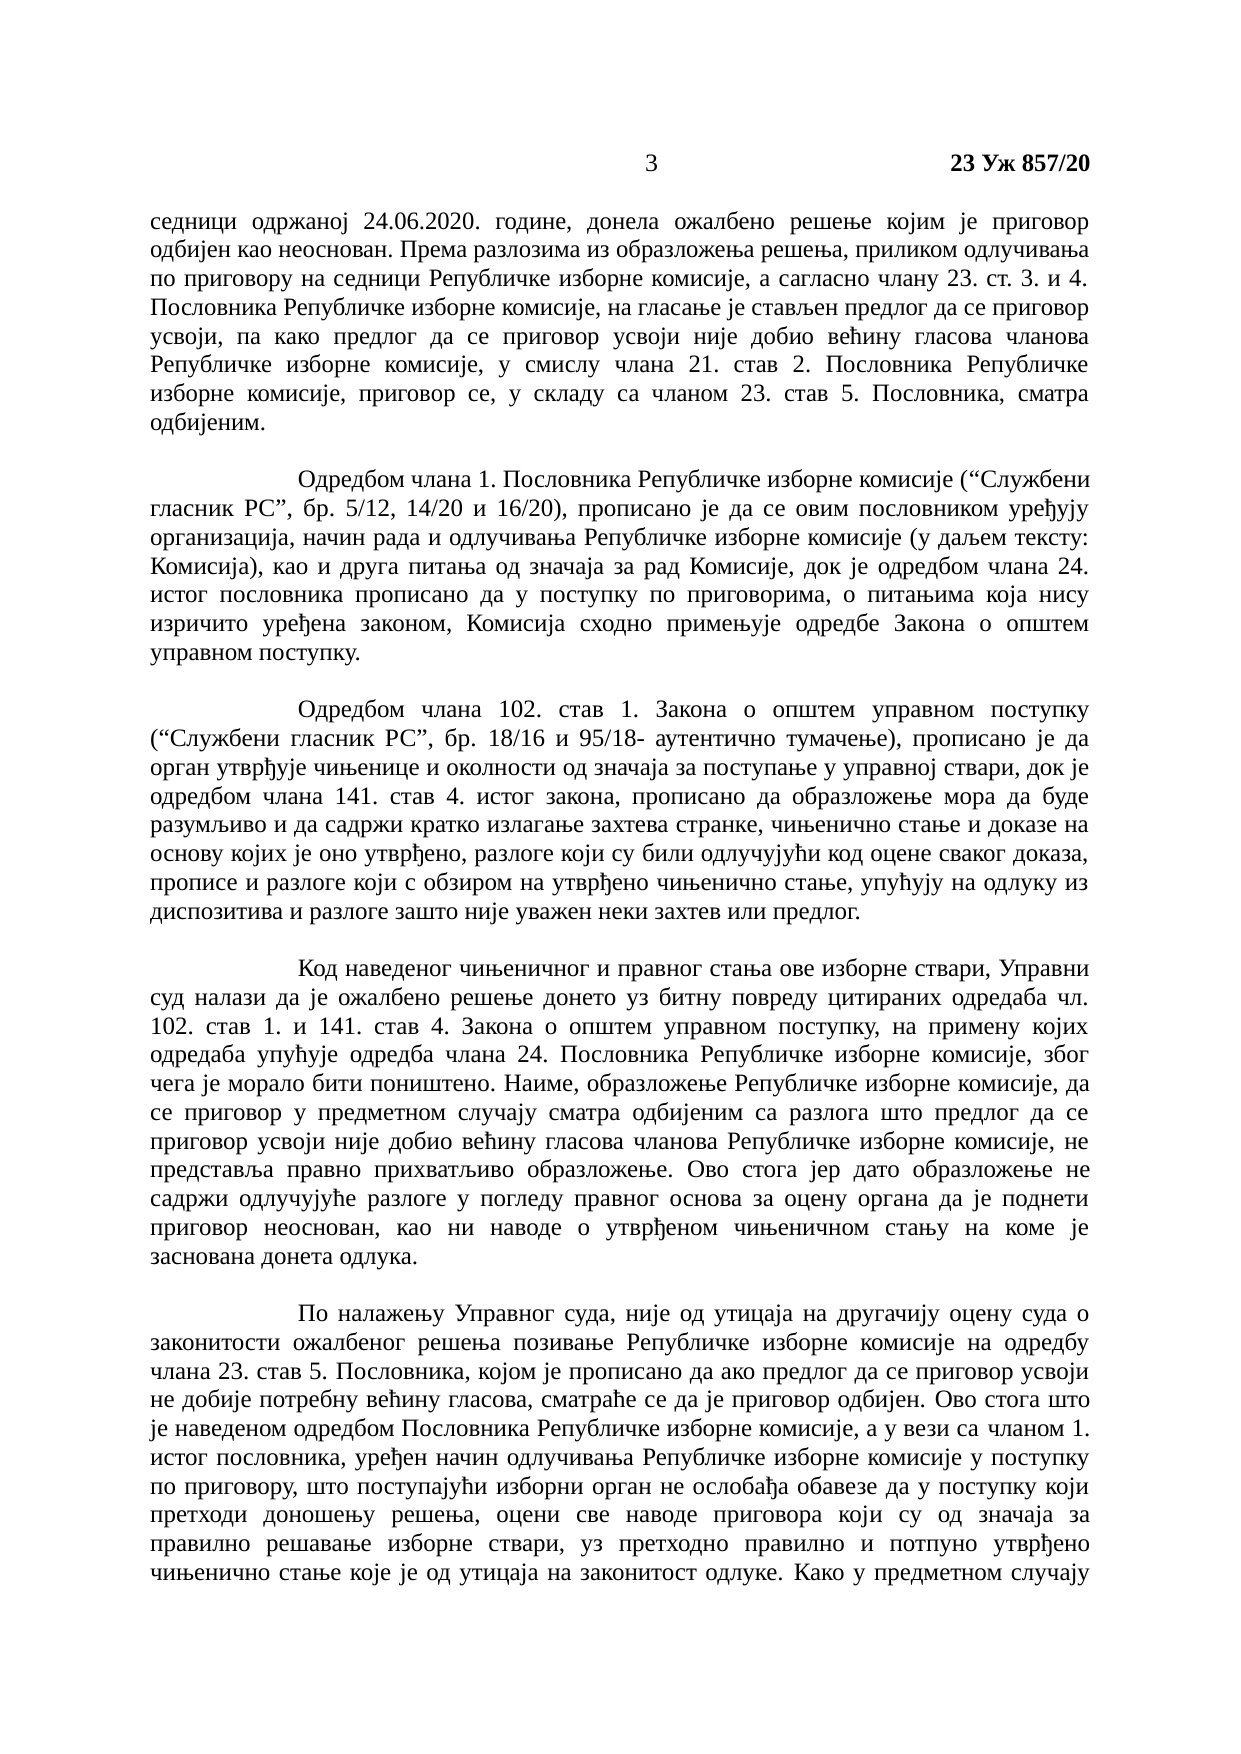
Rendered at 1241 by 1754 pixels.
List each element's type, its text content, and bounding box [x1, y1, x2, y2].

text По налажењу Управног суда, није од утицаја на другачију оцену суда о законитости ожалбеног решења позивање Републичке изборне комисије на одредбу члана 23. став 5. Пословника, којом је прописано да ако предлог да се приговор усвоји не добије потребну већину гласова, сматраће се да је приговор одбијен. Ово стога што је наведеном одредбом Пословника Републичке изборне комисије, а у вези са чланом 1. истог пословника, уређен начин одлучивања Републичке изборне комисије у поступку по приговору, што поступајући изборни орган не ослобађа обавезе да у поступку који претходи доношењу решења, оцени све наводе приговора који су од значаја за правилно решавање изборне ствари, уз претходно правилно и потпуно утврђено чињенично стање које је од утицаја на законитост одлуке. Како у предметном случају [150, 1298, 1090, 1586]
text Одредбом члана 1. Пословника Републичке изборне комисије (“Службени гласник РС”, бр. 5/12, 14/20 и 16/20), прописано је да се овим пословником уређују организација, начин рада и одлучивања Републичке изборне комисије (у даљем тексту: Комисија), као и друга питања од значаја за рад Комисије, док је одредбом члана 24. истог пословника прописано да у поступку по приговорима, о питањима која нису изричито уређена законом, Комисија сходно примењује одредбе Закона о општем управном поступку. [150, 464, 1090, 666]
text седници одржаној 24.06.2020. године, донела ожалбено решење којим је приговор одбијен као неоснован. Према разлозима из образложења решења, приликом одлучивања по приговору на седници Републичке изборне комисије, а сагласно члану 23. ст. 3. и 4. Пословника Републичке изборне комисије, на гласање је стављен предлог да се приговор усвоји, па како предлог да се приговор усвоји није добио већину гласова чланова Републичке изборне комисије, у смислу члана 21. став 2. Пословника Републичке изборне комисије, приговор се, у складу са чланом 23. став 5. Пословника, сматра одбијеним. [150, 206, 1090, 436]
text Код наведеног чињеничног и правног стања ове изборне ствари, Управни суд налази да је ожалбено решење донето уз битну повреду цитираних одредаба чл. 102. став 1. и 141. став 4. Закона о општем управном поступку, на примену којих одредаба упућује одредба члана 24. Пословника Републичке изборне комисије, због чега је морало бити поништено. Наиме, образложење Републичке изборне комисије, да се приговор у предметном случају сматра одбијеним са разлога што предлог да се приговор усвоји није добио већину гласова чланова Републичке изборне комисије, не представља правно прихватљиво образложење. Ово стога јер дато образложење не садржи одлучујуће разлоге у погледу правног основа за оцену органа да је поднети приговор неоснован, као ни наводе о утврђеном чињеничном стању на коме је заснована донета одлука. [150, 953, 1090, 1269]
text Одредбом члана 102. став 1. Закона о општем управном поступку (“Службени гласник РС”, бр. 18/16 и 95/18- аутентично тумачење), прописано је да орган утврђује чињенице и околности од значаја за поступање у управној ствари, док је одредбом члана 141. став 4. истог закона, прописано да образложење мора да буде разумљиво и да садржи кратко излагање захтева странке, чињенично стање и доказе на основу којих је оно утврђено, разлоге који су били одлучујући код оцене сваког доказа, прописе и разлоге који с обзиром на утврђено чињенично стање, упућују на одлуку из диспозитива и разлоге зашто није уважен неки захтев или предлог. [150, 694, 1090, 924]
